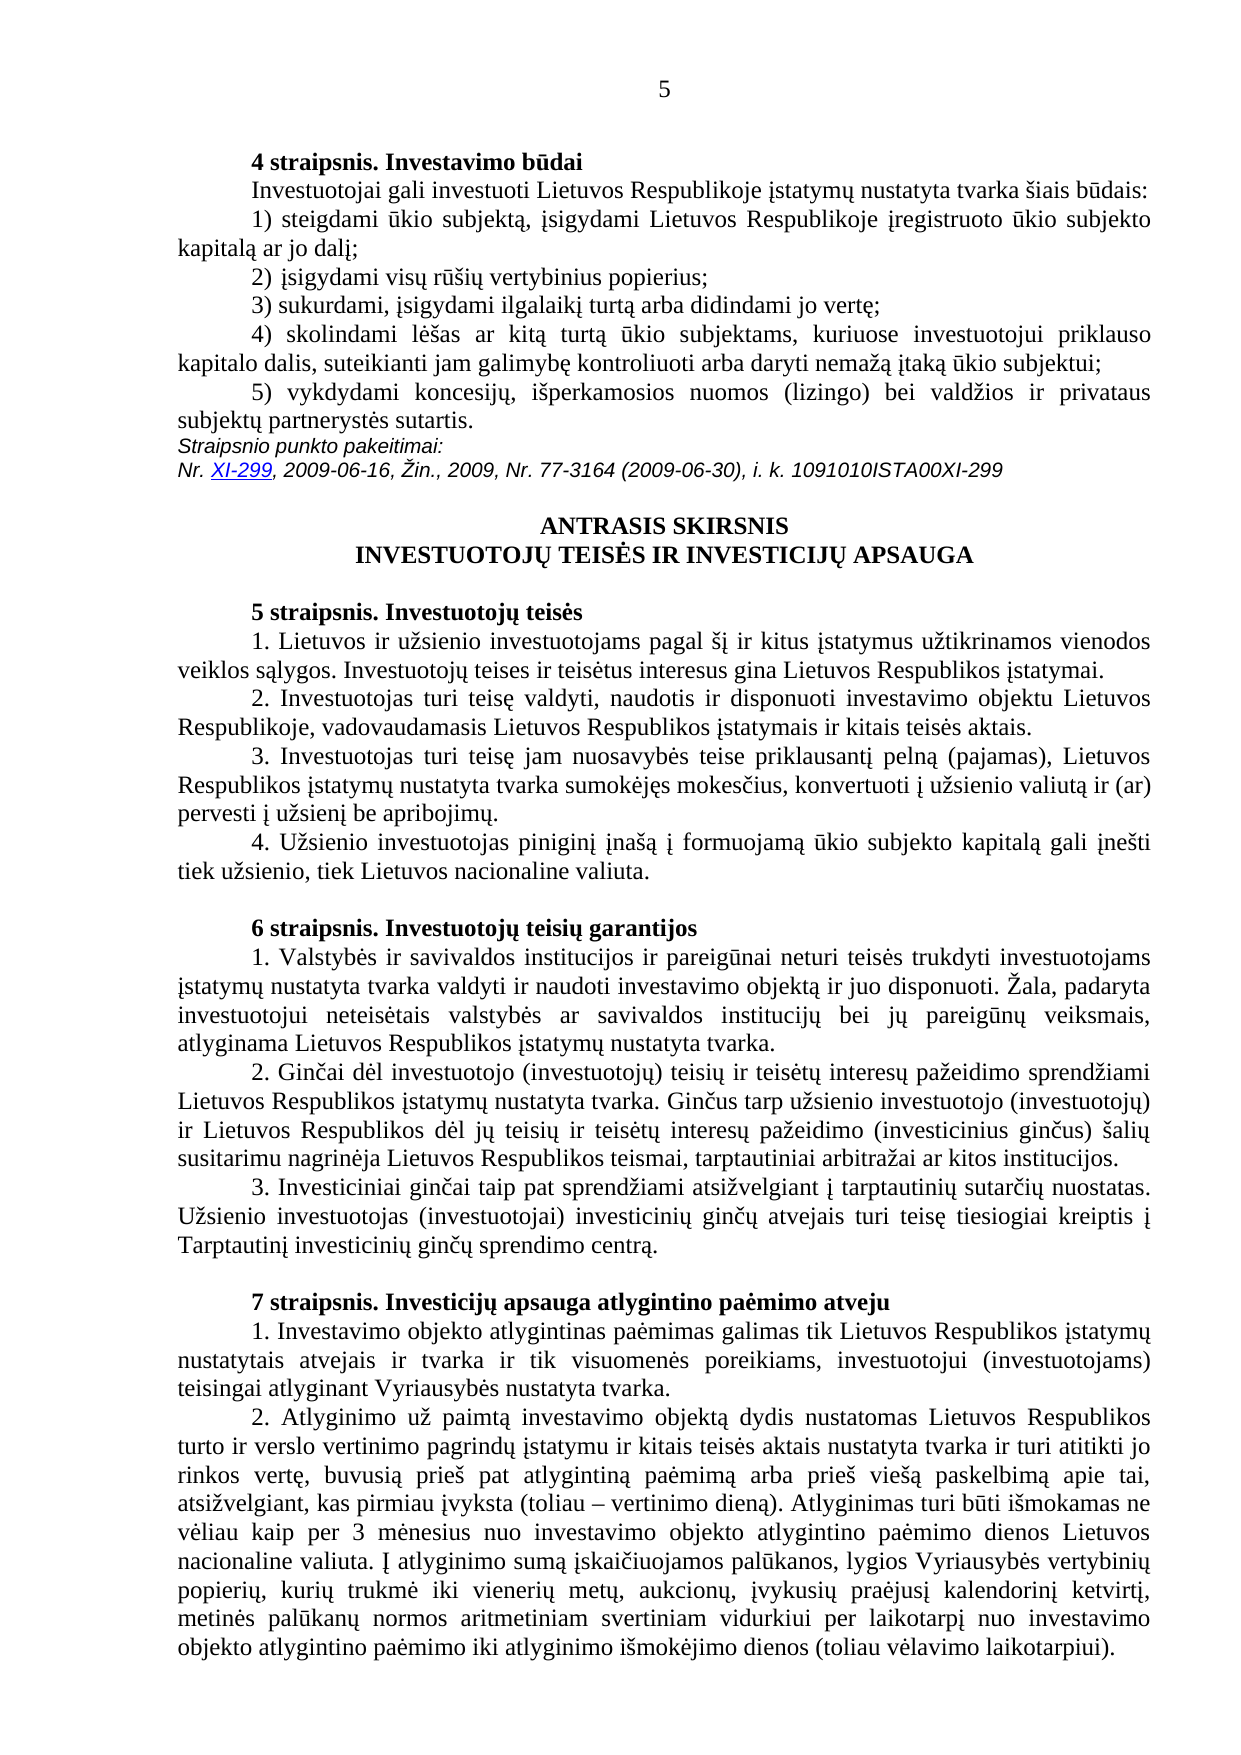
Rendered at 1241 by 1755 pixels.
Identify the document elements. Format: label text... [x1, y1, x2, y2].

text 3. Investuotojas turi teisę jam nuosavybės teise priklausantį pelną (pajamas), Lietuvos Respublikos įstatymų nustatyta tvarka sumokėjęs mokesčius, konvertuoti į užsienio valiutą ir (ar) pervesti į užsienį be apribojimų. [177, 741, 1152, 827]
text Investuotojai gali investuoti Lietuvos Respublikoje įstatymų nustatyta tvarka šiais būdais: [177, 176, 1152, 204]
text 6 straipsnis. Investuotojų teisių garantijos [177, 913, 1152, 942]
text 7 straipsnis. Investicijų apsauga atlygintino paėmimo atveju [177, 1287, 1152, 1316]
text 4) skolindami lėšas ar kitą turtą ūkio subjektams, kuriuose investuotojui priklauso kapitalo dalis, suteikianti jam galimybę kontroliuoti arba daryti nemažą įtaką ūkio subjektui; [177, 319, 1152, 377]
text 2. Ginčai dėl investuotojo (investuotojų) teisių ir teisėtų interesų pažeidimo sprendžiami Lietuvos Respublikos įstatymų nustatyta tvarka. Ginčus tarp užsienio investuotojo (investuotojų) ir Lietuvos Respublikos dėl jų teisių ir teisėtų interesų pažeidimo (investicinius ginčus) šalių susitarimu nagrinėja Lietuvos Respublikos teismai, tarptautiniai arbitražai ar kitos institucijos. [177, 1057, 1152, 1172]
text 1. Valstybės ir savivaldos institucijos ir pareigūnai neturi teisės trukdyti investuotojams įstatymų nustatyta tvarka valdyti ir naudoti investavimo objektą ir juo disponuoti. Žala, padaryta investuotojui neteisėtais valstybės ar savivaldos institucijų bei jų pareigūnų veiksmais, atlyginama Lietuvos Respublikos įstatymų nustatyta tvarka. [177, 942, 1152, 1057]
text INVESTUOTOJŲ TEISĖS IR INVESTICIJŲ APSAUGA [177, 540, 1152, 568]
text 4. Užsienio investuotojas piniginį įnašą į formuojamą ūkio subjekto kapitalą gali įnešti tiek užsienio, tiek Lietuvos nacionaline valiuta. [177, 827, 1152, 885]
text Nr. XI-299, 2009-06-16, Žin., 2009, Nr. 77-3164 (2009-06-30), i. k. 1091010ISTA00XI-299 [177, 458, 1152, 482]
text 1. Investavimo objekto atlygintinas paėmimas galimas tik Lietuvos Respublikos įstatymų nustatytais atvejais ir tvarka ir tik visuomenės poreikiams, investuotojui (investuotojams) teisingai atlyginant Vyriausybės nustatyta tvarka. [177, 1316, 1152, 1402]
text 4 straipsnis. Investavimo būdai [177, 147, 1152, 176]
text 2) įsigydami visų rūšių vertybinius popierius; [177, 262, 1152, 291]
text 3. Investiciniai ginčai taip pat sprendžiami atsižvelgiant į tarptautinių sutarčių nuostatas. Užsienio investuotojas (investuotojai) investicinių ginčų atvejais turi teisę tiesiogiai kreiptis į Tarptautinį investicinių ginčų sprendimo centrą. [177, 1172, 1152, 1258]
text ANTRASIS SKIRSNIS [177, 511, 1152, 540]
text 5) vykdydami koncesijų, išperkamosios nuomos (lizingo) bei valdžios ir privataus subjektų partnerystės sutartis. [177, 377, 1152, 434]
text 5 straipsnis. Investuotojų teisės [177, 597, 1152, 626]
text 1. Lietuvos ir užsienio investuotojams pagal šį ir kitus įstatymus užtikrinamos vienodos veiklos sąlygos. Investuotojų teises ir teisėtus interesus gina Lietuvos Respublikos įstatymai. [177, 626, 1152, 683]
text Straipsnio punkto pakeitimai: [177, 434, 1152, 458]
text 3) sukurdami, įsigydami ilgalaikį turtą arba didindami jo vertę; [177, 291, 1152, 319]
text 2. Atlyginimo už paimtą investavimo objektą dydis nustatomas Lietuvos Respublikos turto ir verslo vertinimo pagrindų įstatymu ir kitais teisės aktais nustatyta tvarka ir turi atitikti jo rinkos vertę, buvusią prieš pat atlygintiną paėmimą arba prieš viešą paskelbimą apie tai, atsižvelgiant, kas pirmiau įvyksta (toliau – vertinimo dieną). Atlyginimas turi būti išmokamas ne vėliau kaip per 3 mėnesius nuo investavimo objekto atlygintino paėmimo dienos Lietuvos nacionaline valiuta. Į atlyginimo sumą įskaičiuojamos palūkanos, lygios Vyriausybės vertybinių popierių, kurių trukmė iki vienerių metų, aukcionų, įvykusių praėjusį kalendorinį ketvirtį, metinės palūkanų normos aritmetiniam svertiniam vidurkiui per laikotarpį nuo investavimo objekto atlygintino paėmimo iki atlyginimo išmokėjimo dienos (toliau vėlavimo laikotarpiui). [177, 1402, 1152, 1661]
text 1) steigdami ūkio subjektą, įsigydami Lietuvos Respublikoje įregistruoto ūkio subjekto kapitalą ar jo dalį; [177, 204, 1152, 262]
text 2. Investuotojas turi teisę valdyti, naudotis ir disponuoti investavimo objektu Lietuvos Respublikoje, vadovaudamasis Lietuvos Respublikos įstatymais ir kitais teisės aktais. [177, 683, 1152, 741]
